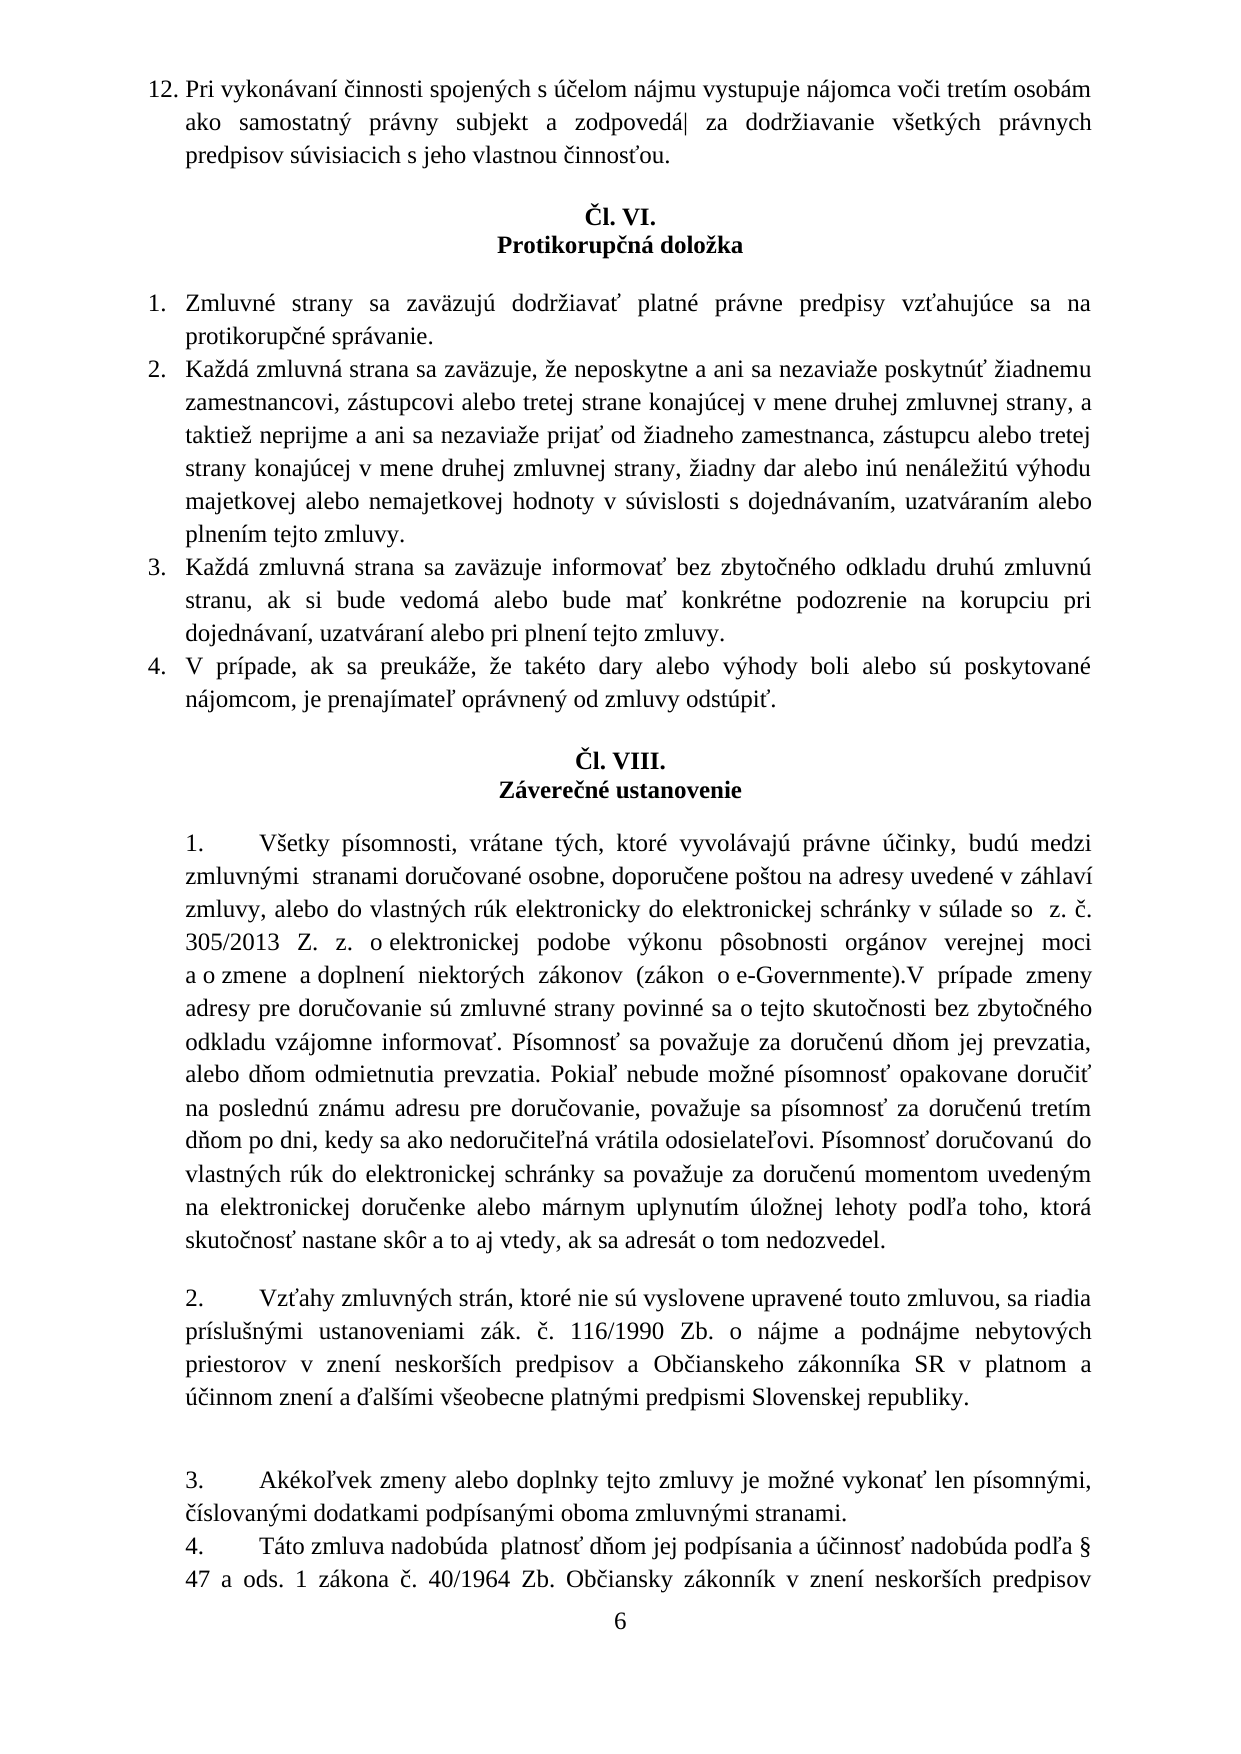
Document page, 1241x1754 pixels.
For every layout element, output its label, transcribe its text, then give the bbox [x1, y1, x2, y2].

list Každá zmluvná strana sa zaväzuje, že neposkytne a ani sa nezaviaže poskytnúť žiadnemu zamestnancovi, zástupcovi alebo tretej strane konajúcej v mene druhej zmluvnej strany, a taktiež neprijme a ani sa nezaviaže prijať od žiadneho zamestnanca, zástupcu alebo tretej strany konajúcej v mene druhej zmluvnej strany, žiadny dar alebo inú nenáležitú výhodu majetkovej alebo nemajetkovej hodnoty v súvislosti s dojednávaním, uzatváraním alebo plnením tejto zmluvy. [148, 354, 1092, 548]
text Čl. VIII. [148, 746, 1092, 775]
list Vzťahy zmluvných strán, ktoré nie sú vyslovene upravené touto zmluvou, sa riadia príslušnými ustanoveniami zák. č. 116/1990 Zb. o nájme a podnájme nebytových priestorov v znení neskorších predpisov a Občianskeho zákonníka SR v platnom a účinnom znení a ďalšími všeobecne platnými predpismi Slovenskej republiky. [185, 1283, 1092, 1411]
list Každá zmluvná strana sa zaväzuje informovať bez zbytočného odkladu druhú zmluvnú stranu, ak si bude vedomá alebo bude mať konkrétne podozrenie na korupciu pri dojednávaní, uzatváraní alebo pri plnení tejto zmluvy. [148, 552, 1092, 647]
list Akékoľvek zmeny alebo doplnky tejto zmluvy je možné vykonať len písomnými, číslovanými dodatkami podpísanými oboma zmluvnými stranami. [185, 1465, 1092, 1527]
list Táto zmluva nadobúda platnosť dňom jej podpísania a účinnosť nadobúda podľa § 47 a ods. 1 zákona č. 40/1964 Zb. Občiansky zákonník v znení neskorších predpisov [185, 1531, 1092, 1593]
list V prípade, ak sa preukáže, že takéto dary alebo výhody boli alebo sú poskytované nájomcom, je prenajímateľ oprávnený od zmluvy odstúpiť. [148, 651, 1092, 713]
text Čl. VI. [148, 202, 1092, 230]
text Záverečné ustanovenie [148, 775, 1092, 803]
list Všetky písomnosti, vrátane tých, ktoré vyvolávajú právne účinky, budú medzi zmluvnými stranami doručované osobne, doporučene poštou na adresy uvedené v záhlaví zmluvy, alebo do vlastných rúk elektronicky do elektronickej schránky v súlade so z. č. 305/2013 Z. z. o elektronickej podobe výkonu pôsobnosti orgánov verejnej moci a o zmene a doplnení niektorých zákonov (zákon o e-Governmente).V prípade zmeny adresy pre doručovanie sú zmluvné strany povinné sa o tejto skutočnosti bez zbytočného odkladu vzájomne informovať. Písomnosť sa považuje za doručenú dňom jej prevzatia, alebo dňom odmietnutia prevzatia. Pokiaľ nebude možné písomnosť opakovane doručiť na poslednú známu adresu pre doručovanie, považuje sa písomnosť za doručenú tretím dňom po dni, kedy sa ako nedoručiteľná vrátila odosielateľovi. Písomnosť doručovanú do vlastných rúk do elektronickej schránky sa považuje za doručenú momentom uvedeným na elektronickej doručenke alebo márnym uplynutím úložnej lehoty podľa toho, ktorá skutočnosť nastane skôr a to aj vtedy, ak sa adresát o tom nedozvedel. [185, 828, 1092, 1253]
text Protikorupčná doložka [148, 230, 1092, 259]
list Zmluvné strany sa zaväzujú dodržiavať platné právne predpisy vzťahujúce sa na protikorupčné správanie. [148, 288, 1092, 350]
list Pri vykonávaní činnosti spojených s účelom nájmu vystupuje nájomca voči tretím osobám ako samostatný právny subjekt a zodpovedá| za dodržiavanie všetkých právnych predpisov súvisiacich s jeho vlastnou činnosťou. [148, 74, 1092, 169]
